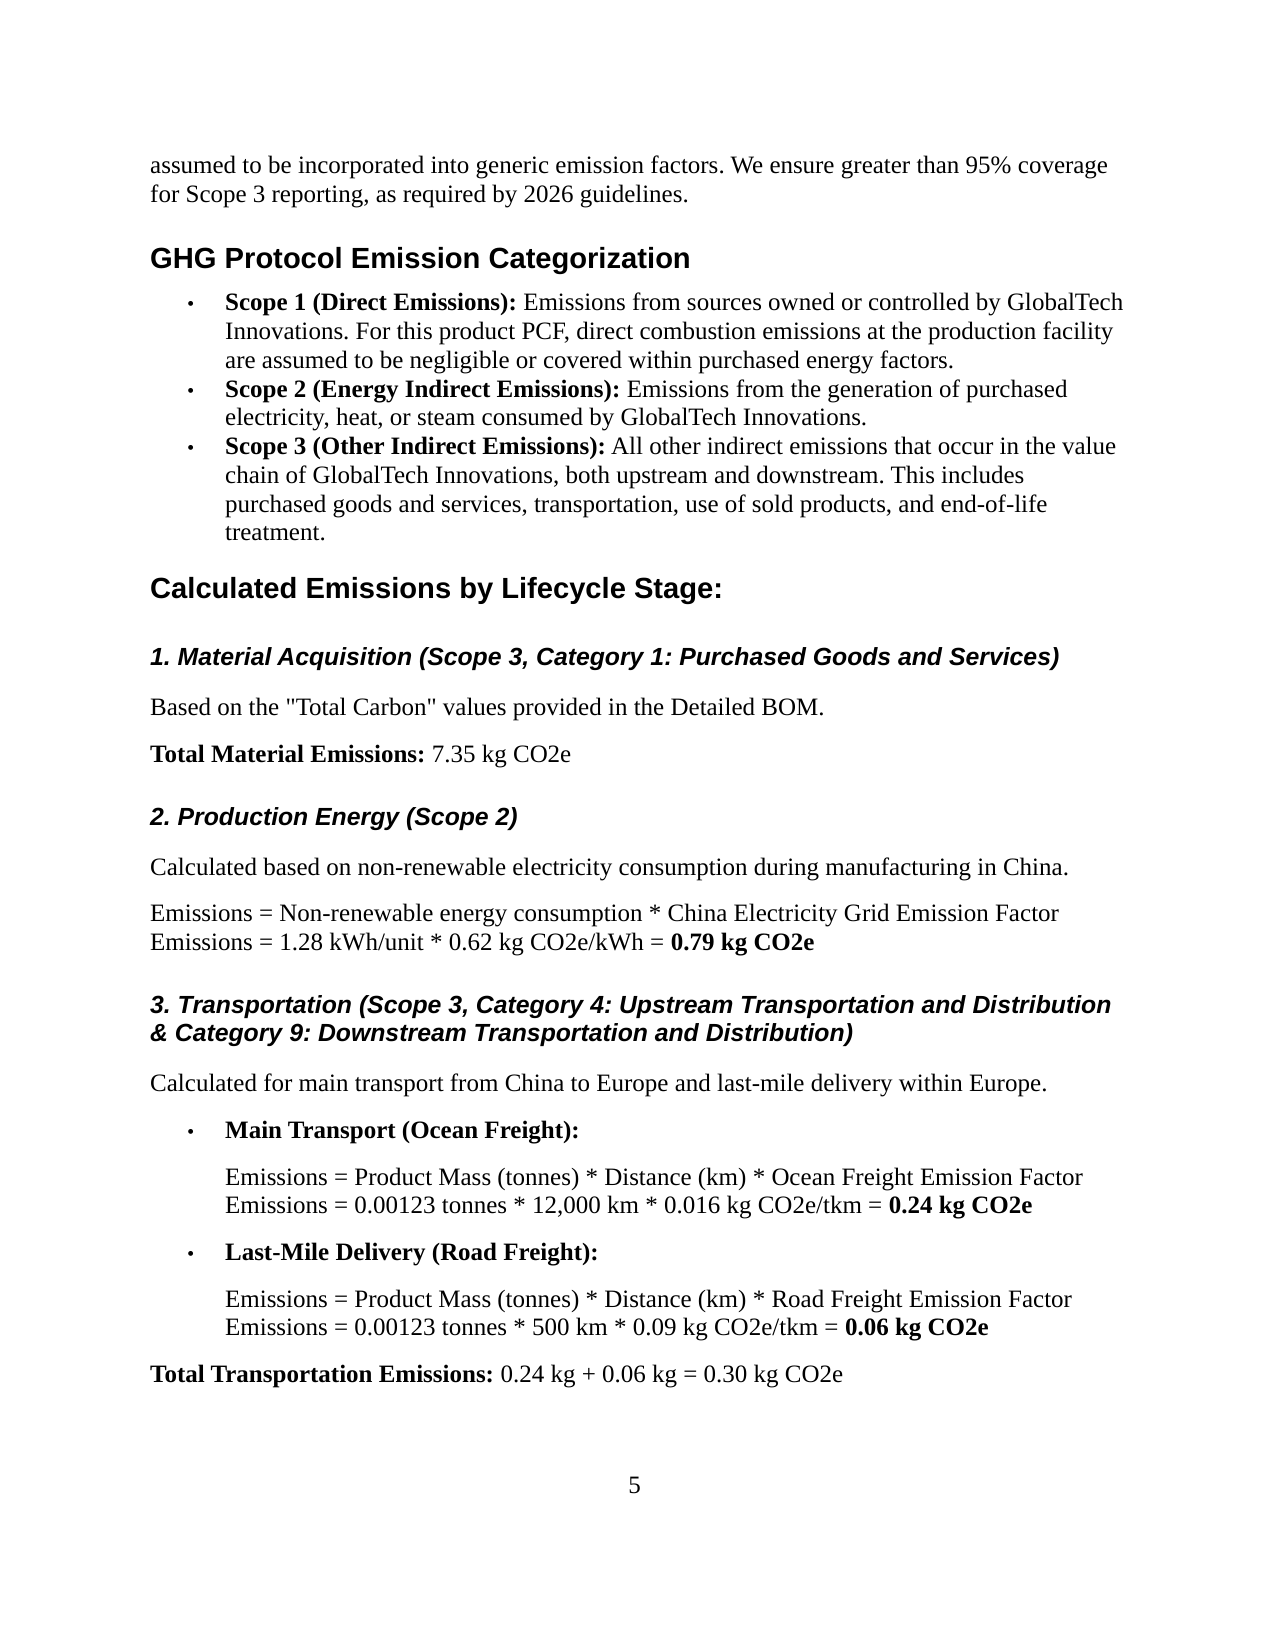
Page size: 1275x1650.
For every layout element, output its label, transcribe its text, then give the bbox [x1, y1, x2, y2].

list Main Transport (Ocean Freight): [187, 1115, 1125, 1144]
subtitle 1. Material Acquisition (Scope 3, Category 1: Purchased Goods and Services) [150, 642, 1125, 671]
list Emissions = Product Mass (tonnes) * Distance (km) * Road Freight Emission Factor Emissions = 0.00123 tonnes * 500 km * 0.09 kg CO2e/tkm = 0.06 kg CO2e [187, 1284, 1125, 1341]
list Scope 3 (Other Indirect Emissions): All other indirect emissions that occur in the value chain of GlobalTech Innovations, both upstream and downstream. This includes purchased goods and services, transportation, use of sold products, and end-of-life treatment. [187, 431, 1125, 546]
text Calculated based on non-renewable electricity consumption during manufacturing in China. [150, 852, 1125, 880]
text Emissions = Non-renewable energy consumption * China Electricity Grid Emission Factor Emissions = 1.28 kWh/unit * 0.62 kg CO2e/kWh = 0.79 kg CO2e [150, 898, 1125, 956]
text Total Material Emissions: 7.35 kg CO2e [150, 739, 1125, 768]
list Scope 1 (Direct Emissions): Emissions from sources owned or controlled by GlobalTech Innovations. For this product PCF, direct combustion emissions at the production facility are assumed to be negligible or covered within purchased energy factors. [187, 287, 1125, 374]
list Scope 2 (Energy Indirect Emissions): Emissions from the generation of purchased electricity, heat, or steam consumed by GlobalTech Innovations. [187, 374, 1125, 431]
subtitle 3. Transportation (Scope 3, Category 4: Upstream Transportation and Distribution & Category 9: Downstream Transportation and Distribution) [150, 990, 1125, 1047]
subtitle GHG Protocol Emission Categorization [150, 241, 1125, 275]
text Total Transportation Emissions: 0.24 kg + 0.06 kg = 0.30 kg CO2e [150, 1359, 1125, 1388]
text assumed to be incorporated into generic emission factors. We ensure greater than 95% coverage for Scope 3 reporting, as required by 2026 guidelines. [150, 150, 1125, 207]
subtitle 2. Production Energy (Scope 2) [150, 802, 1125, 830]
list Last-Mile Delivery (Road Freight): [187, 1237, 1125, 1266]
subtitle Calculated Emissions by Lifecycle Stage: [150, 571, 1125, 605]
text Based on the "Total Carbon" values provided in the Detailed BOM. [150, 692, 1125, 721]
list Emissions = Product Mass (tonnes) * Distance (km) * Ocean Freight Emission Factor Emissions = 0.00123 tonnes * 12,000 km * 0.016 kg CO2e/tkm = 0.24 kg CO2e [187, 1162, 1125, 1219]
text Calculated for main transport from China to Europe and last-mile delivery within Europe. [150, 1068, 1125, 1097]
